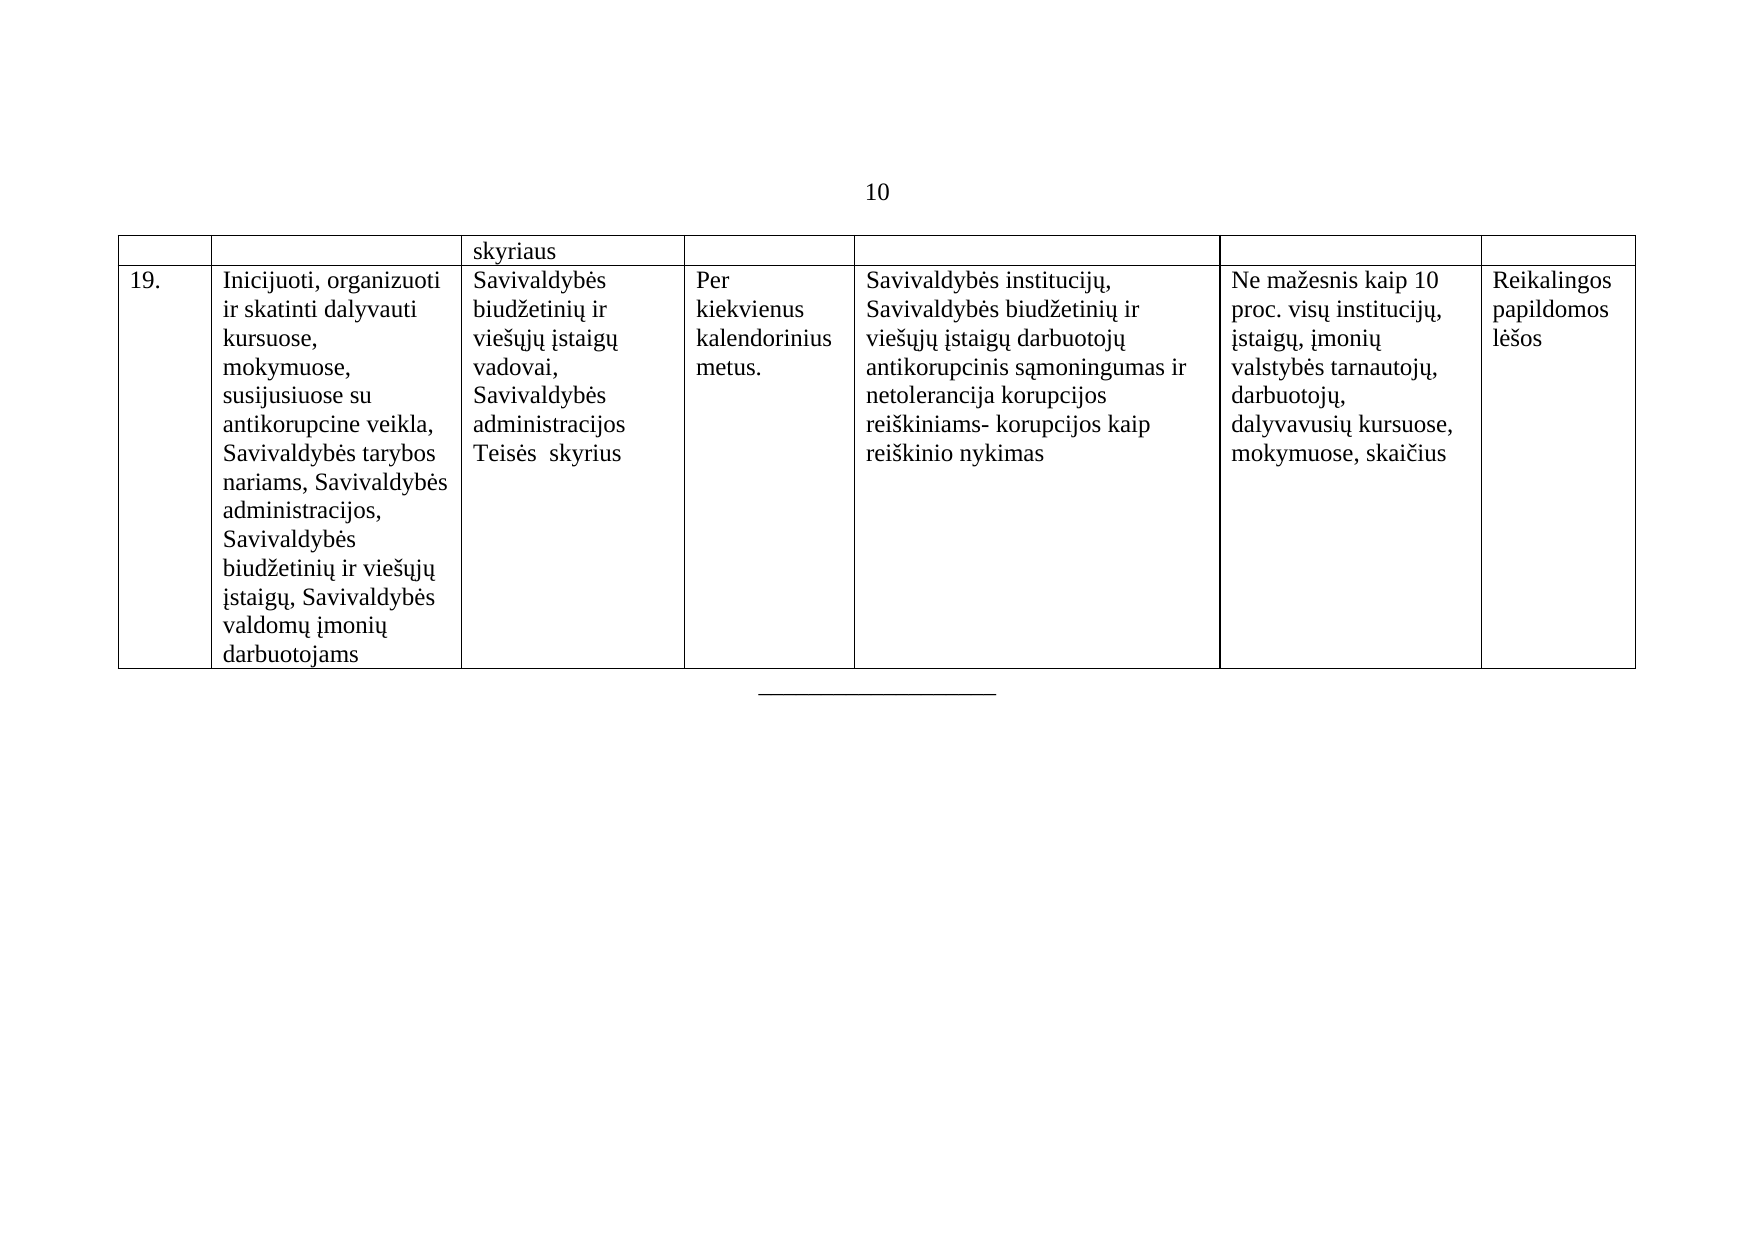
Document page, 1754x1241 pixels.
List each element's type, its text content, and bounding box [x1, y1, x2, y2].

table_cell [119, 236, 211, 264]
table_cell Ne mažesnis kaip 10 proc. visų institucijų, įstaigų, įmonių valstybės tarnautojų, darbuotojų, dalyvavusių kursuose, mokymuose, skaičius [1221, 266, 1481, 668]
table_cell [212, 236, 461, 264]
table_cell [1482, 236, 1635, 264]
table_cell [855, 236, 1219, 264]
table_cell Savivaldybės biudžetinių ir viešųjų įstaigų vadovai, Savivaldybės administracijos Teisės skyrius [462, 266, 684, 668]
table_cell [1221, 236, 1481, 264]
table_cell Inicijuoti, organizuoti ir skatinti dalyvauti kursuose, mokymuose, susijusiuose su antikorupcine veikla, Savivaldybės tarybos nariams, Savivaldybės administracijos, Savivaldybės biudžetinių ir viešųjų įstaigų, Savivaldybės valdomų įmonių darbuotojams [212, 266, 461, 668]
table_cell [685, 236, 854, 264]
table_cell skyriaus [462, 236, 684, 264]
table_cell Per kiekvienus kalendorinius metus. [685, 266, 854, 668]
table_cell Reikalingos papildomos lėšos [1482, 266, 1635, 668]
table_cell 19. [119, 266, 211, 668]
text ___________________ [118, 669, 1636, 698]
table_cell Savivaldybės institucijų, Savivaldybės biudžetinių ir viešųjų įstaigų darbuotojų antikorupcinis sąmoningumas ir netolerancija korupcijos reiškiniams- korupcijos kaip reiškinio nykimas [855, 266, 1219, 668]
